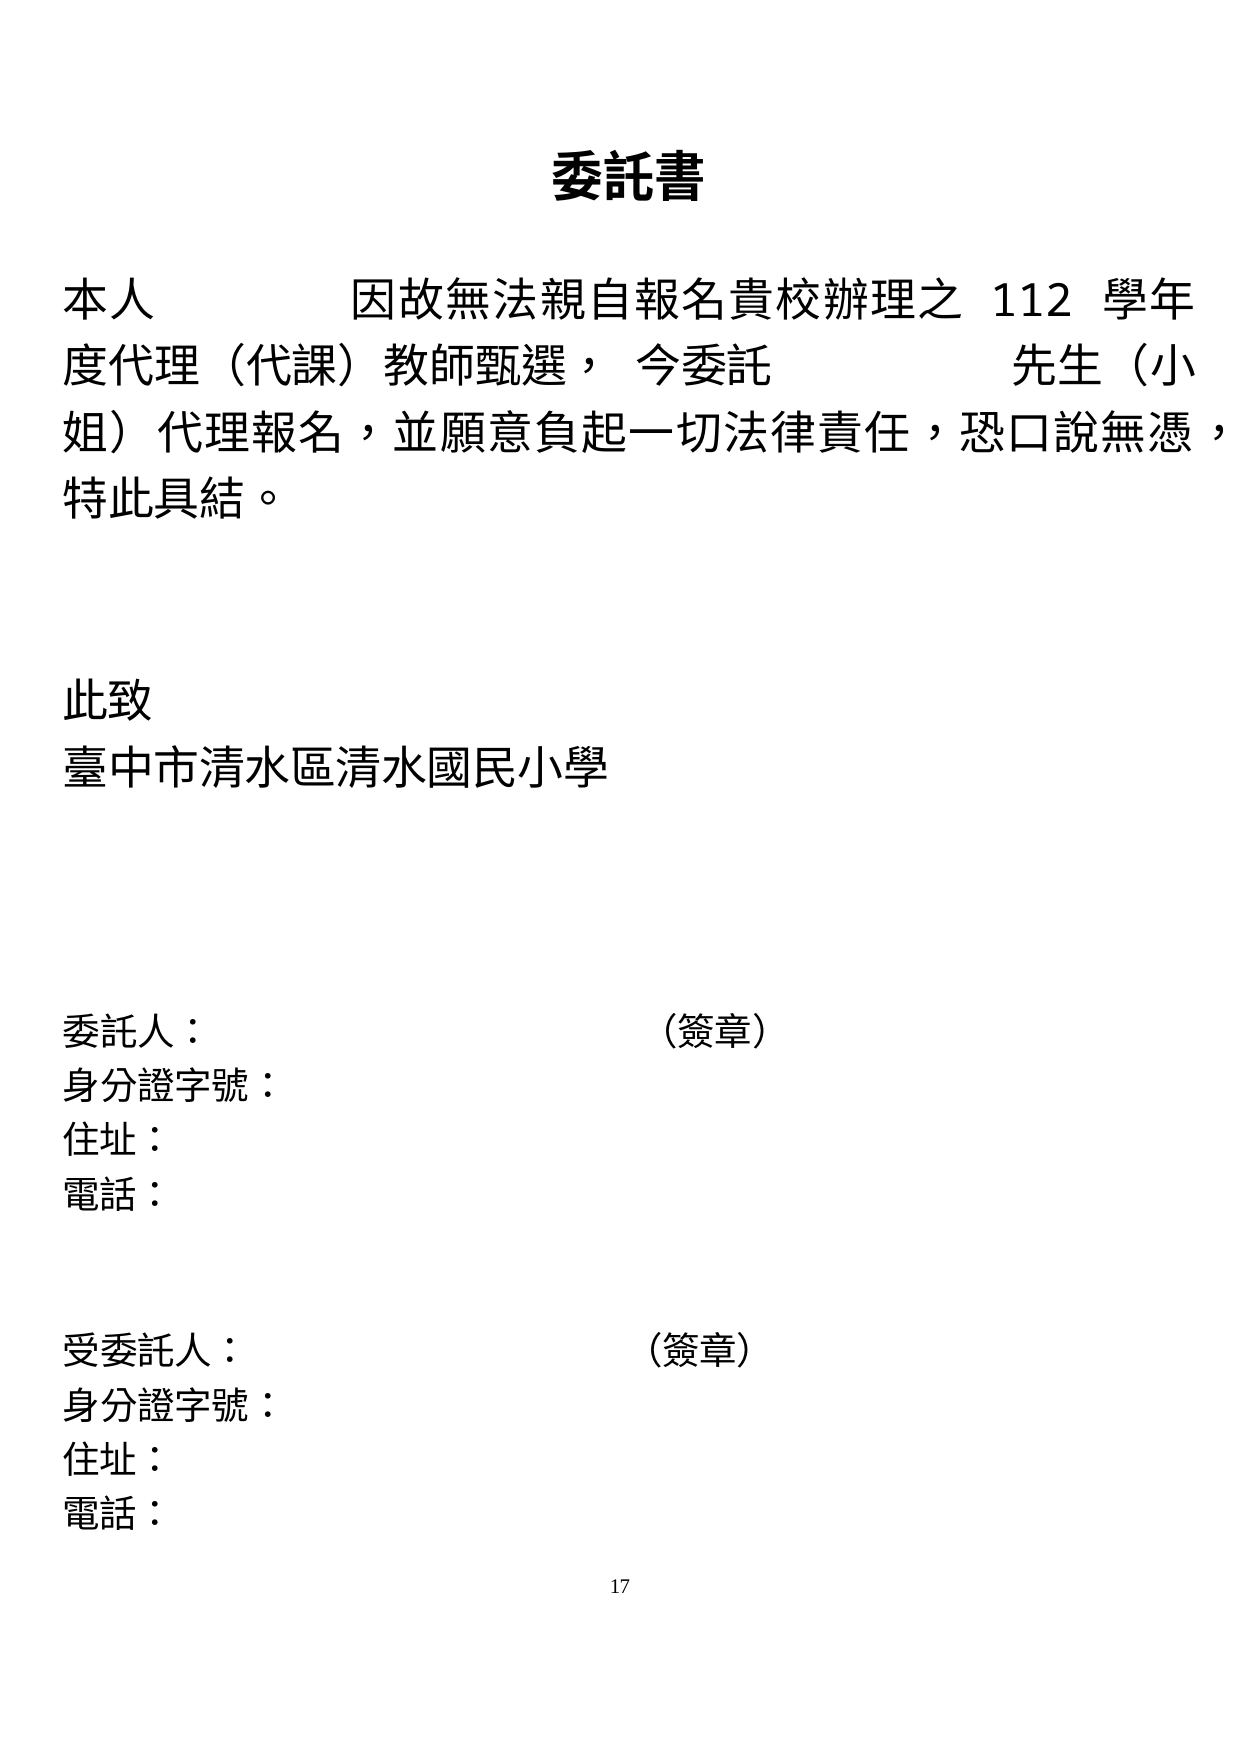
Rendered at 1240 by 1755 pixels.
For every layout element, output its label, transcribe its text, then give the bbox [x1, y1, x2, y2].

text 委託人： （簽章） [62, 1002, 1196, 1056]
text 身分證字號： [62, 1056, 1196, 1110]
text 身分證字號： [62, 1376, 1196, 1430]
text 受委託人： （簽章） [62, 1321, 1196, 1376]
text 住址： [62, 1430, 1196, 1484]
text 臺中市清水區清水國民小學 [62, 731, 1196, 797]
text 此致 [62, 665, 1196, 731]
text 電話： [62, 1484, 1196, 1538]
text 本人 因故無法親自報名貴校辦理之 112 學年度代理（代課）教師甄選， 今委託 先生（小姐）代理報名，並願意負起一切法律責任，恐口說無憑，特此具結。 [62, 263, 1196, 529]
text 委託書 [62, 133, 1196, 212]
text 電話： [62, 1165, 1196, 1219]
text 住址： [62, 1110, 1196, 1165]
